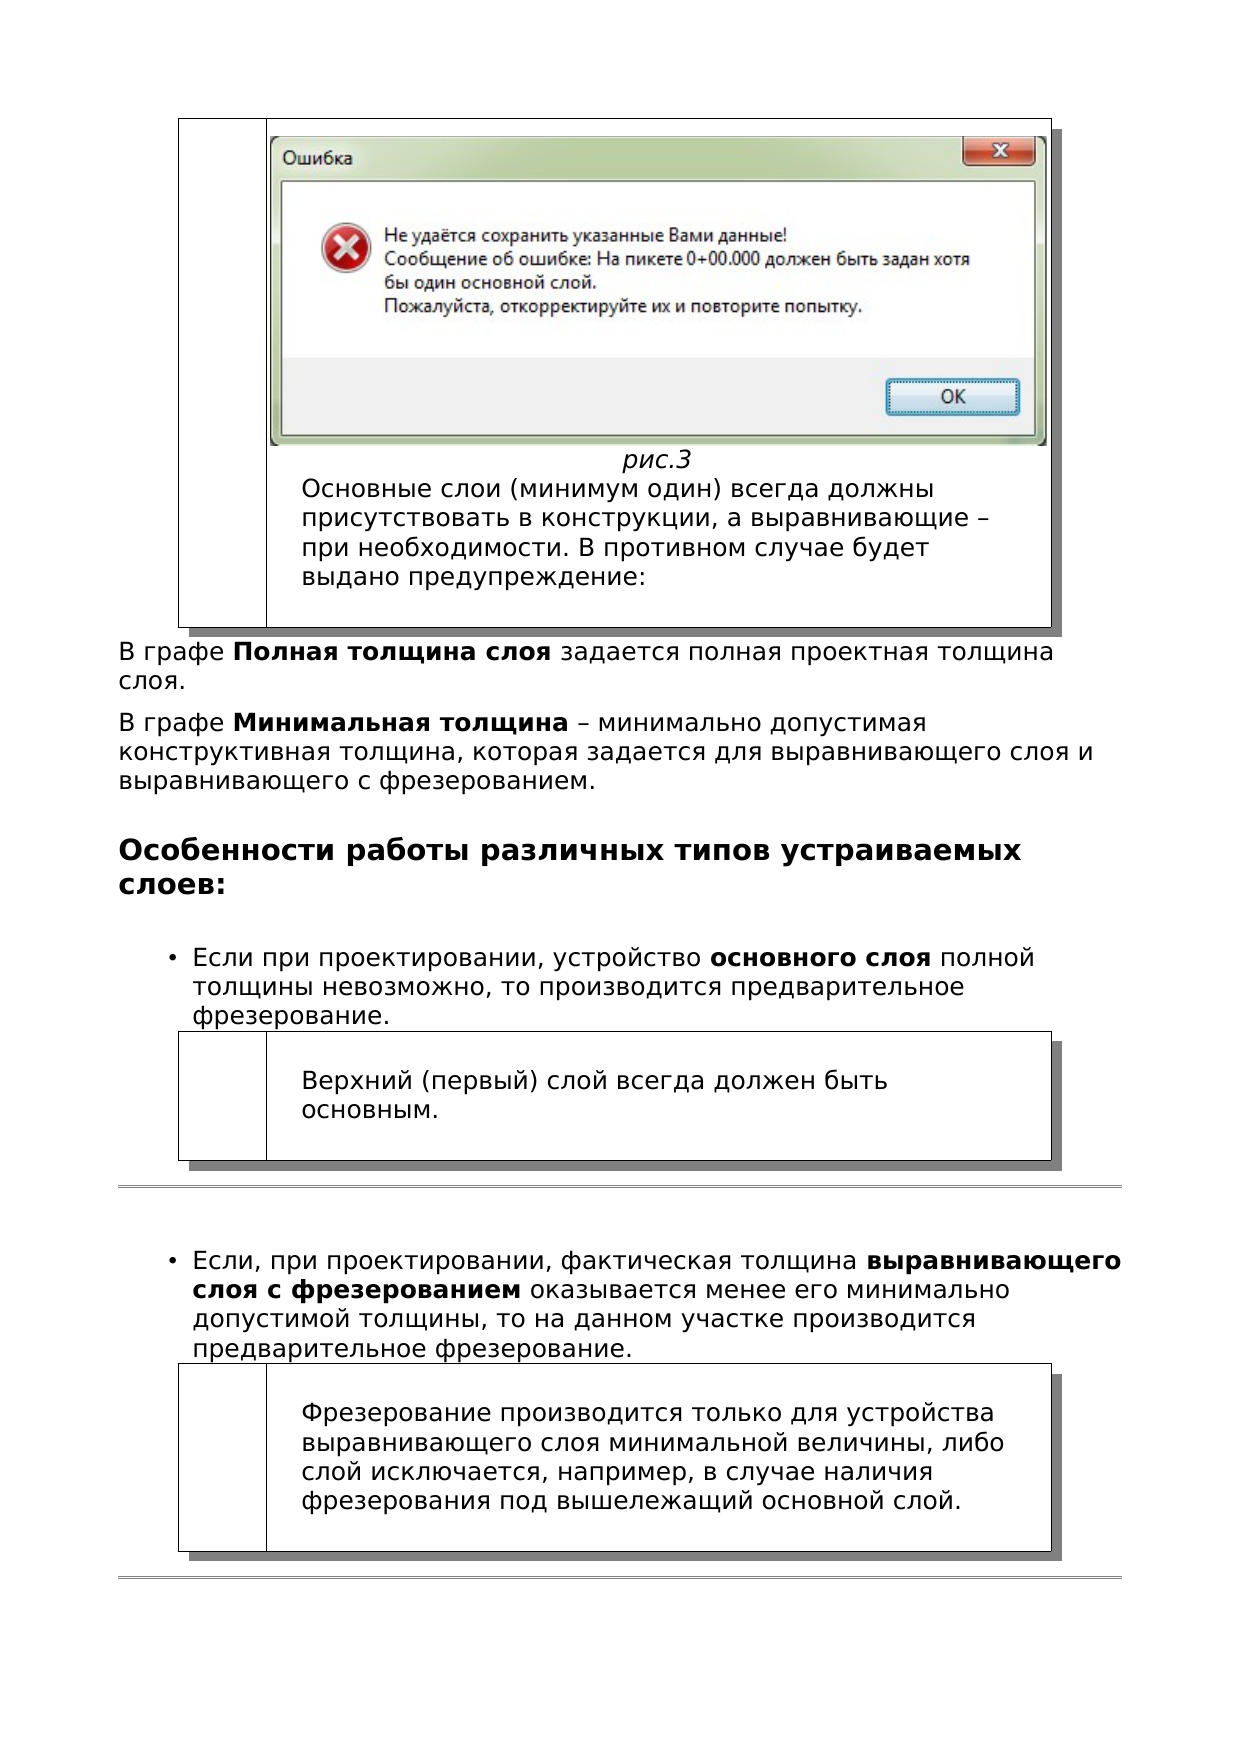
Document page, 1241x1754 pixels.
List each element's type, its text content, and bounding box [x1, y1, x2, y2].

table_header [179, 119, 266, 627]
table_header [179, 1032, 266, 1160]
list Если при проектировании, устройство основного слоя полной толщины невозможно, то производится предварительное фрезерование. [177, 943, 1122, 1031]
text В графе Полная толщина слоя задается полная проектная толщина слоя. [118, 637, 1122, 696]
list Если, при проектировании, фактическая толщина выравнивающего слоя с фрезерованием оказывается менее его минимально допустимой толщины, то на данном участке производится предварительное фрезерование. [177, 1246, 1122, 1363]
table_header Верхний (первый) слой всегда должен быть основным. [267, 1032, 1051, 1160]
table_header Основные слои (минимум один) всегда должны присутствовать в конструкции, а выравнивающие – при необходимости. В противном случае будет выдано предупреждение: [267, 119, 1051, 627]
picture [270, 136, 1047, 446]
table_header [179, 1364, 266, 1551]
text В графе Минимальная толщина – минимально допустимая конструктивная толщина, которая задается для выравнивающего слоя и выравнивающего с фрезерованием. [118, 708, 1122, 796]
table_header Фрезерование производится только для устройства выравнивающего слоя минимальной величины, либо слой исключается, например, в случае наличия фрезерования под вышележащий основной слой. [267, 1364, 1051, 1551]
subtitle Особенности работы различных типов устраиваемых слоев: [118, 833, 1122, 901]
